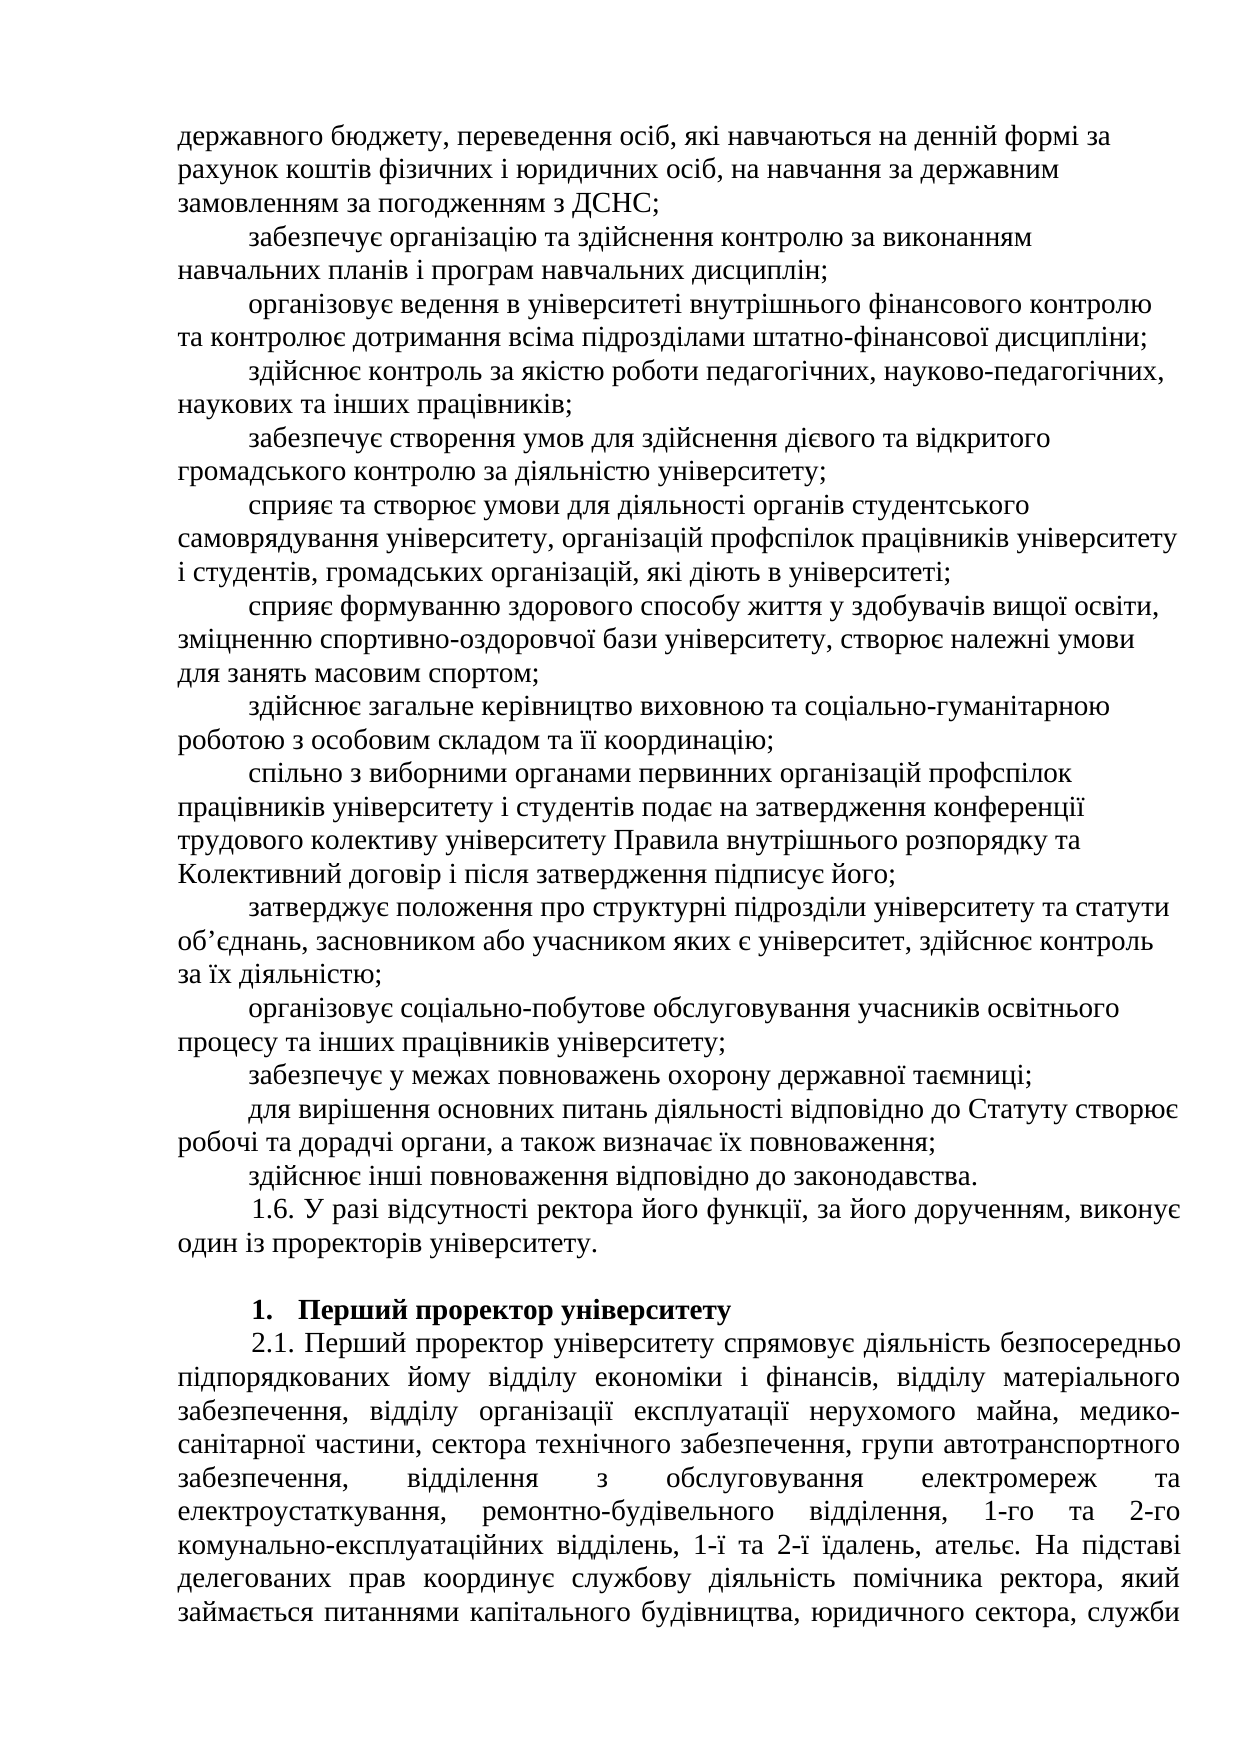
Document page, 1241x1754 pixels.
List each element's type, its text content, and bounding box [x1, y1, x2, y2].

text організовує ведення в університеті внутрішнього фінансового контролю та контролює дотримання всіма підрозділами штатно-фінансової дисципліни; [177, 286, 1181, 353]
text забезпечує створення умов для здійснення дієвого та відкритого громадського контролю за діяльністю університету; [177, 420, 1181, 487]
text спільно з виборними органами первинних організацій профспілок працівників університету і студентів подає на затвердження конференції трудового колективу університету Правила внутрішнього розпорядку та Колективний договір і після затвердження підписує його; [177, 755, 1181, 889]
text для вирішення основних питань діяльності відповідно до Статуту створює робочі та дорадчі органи, а також визначає їх повноваження; [177, 1091, 1181, 1158]
text сприяє формуванню здорового способу життя у здобувачів вищої освіти, зміцненню спортивно-оздоровчої бази університету, створює належні умови для занять масовим спортом; [177, 588, 1181, 688]
text забезпечує у межах повноважень охорону державної таємниці; [177, 1057, 1181, 1091]
text державного бюджету, переведення осіб, які навчаються на денній формі за рахунок коштів фізичних і юридичних осіб, на навчання за державним замовленням за погодженням з ДСНС; [177, 118, 1181, 219]
text здійснює контроль за якістю роботи педагогічних, науково-педагогічних, наукових та інших працівників; [177, 353, 1181, 420]
list Перший проректор університету [177, 1292, 1181, 1326]
text 1.6. У разі відсутності ректора його функції, за його дорученням, виконує один із проректорів університету. [177, 1191, 1181, 1258]
text здійснює загальне керівництво виховною та соціально-гуманітарною роботою з особовим складом та її координацію; [177, 688, 1181, 755]
text організовує соціально-побутове обслуговування учасників освітнього процесу та інших працівників університету; [177, 990, 1181, 1057]
text здійснює інші повноваження відповідно до законодавства. [177, 1158, 1181, 1191]
text 2.1. Перший проректор університету спрямовує діяльність безпосередньо підпорядкованих йому відділу економіки і фінансів, відділу матеріального забезпечення, відділу організації експлуатації нерухомого майна, медико-санітарної частини, сектора технічного забезпечення, групи автотранспортного забезпечення, відділення з обслуговування електромереж та електроустаткування, ремонтно-будівельного відділення, 1-го та 2-го комунально-експлуатаційних відділень, 1-ї та 2-ї їдалень, ательє. На підставі делегованих прав координує службову діяльність помічника ректора, який займається питаннями капітального будівництва, юридичного сектора, служби [177, 1326, 1181, 1627]
text затверджує положення про структурні підрозділи університету та статути об’єднань, засновником або учасником яких є університет, здійснює контроль за їх діяльністю; [177, 889, 1181, 990]
text сприяє та створює умови для діяльності органів студентського самоврядування університету, організацій профспілок працівників університету і студентів, громадських організацій, які діють в університеті; [177, 487, 1181, 588]
text забезпечує організацію та здійснення контролю за виконанням навчальних планів і програм навчальних дисциплін; [177, 219, 1181, 286]
